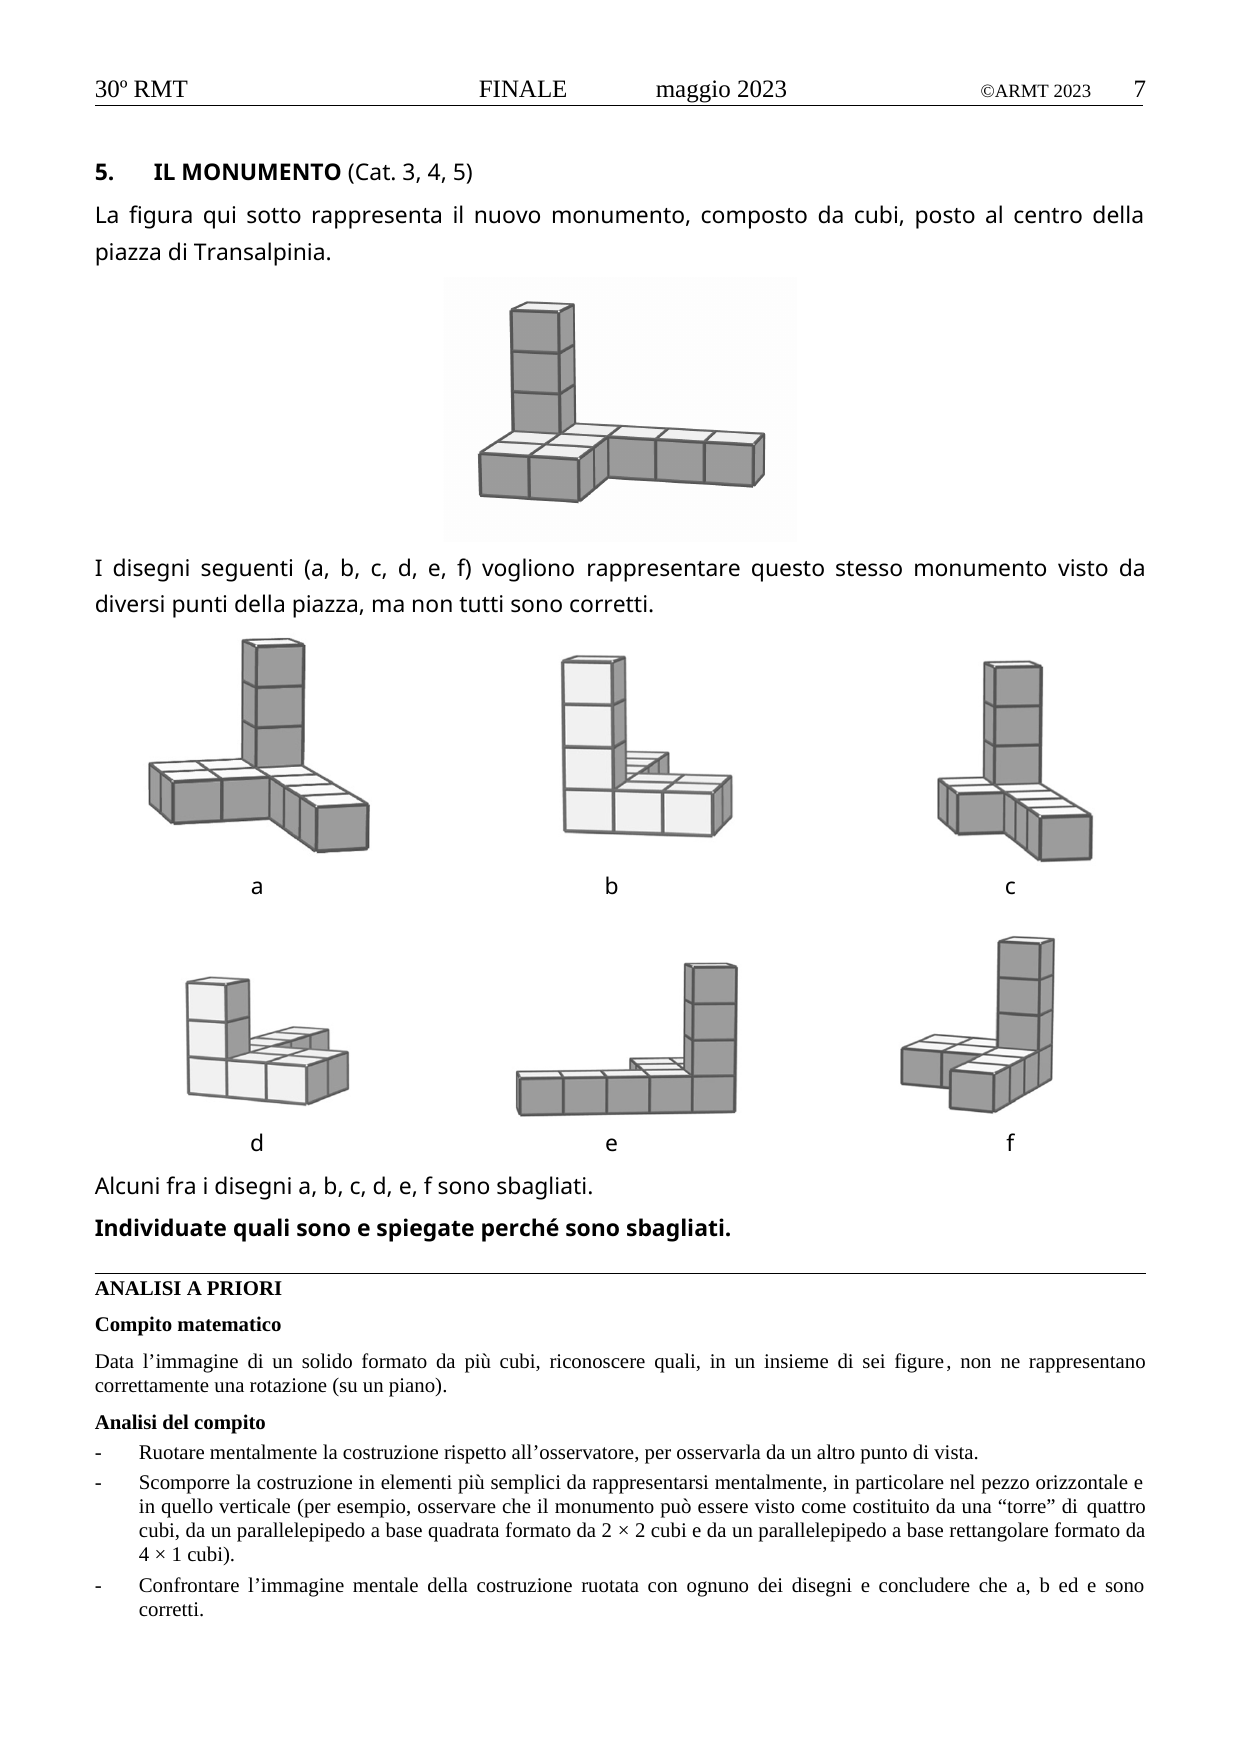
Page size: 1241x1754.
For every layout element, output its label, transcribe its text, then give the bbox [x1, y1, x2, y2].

text - Ruotare mentalmente la costruzione rispetto all’osservatore, per osservarla da un altro punto di vista. [94, 1440, 1146, 1464]
text Data l’immagine di un solido formato da più cubi, riconoscere quali, in un insieme di sei figure, non ne rappresentano correttamente una rotazione (su un piano). [94, 1349, 1146, 1397]
text Individuate quali sono e spiegate perché sono sbagliati. [94, 1212, 1146, 1243]
text ANALISI A PRIORI [94, 1274, 1146, 1300]
text a b c [94, 870, 1146, 901]
picture [140, 630, 1100, 866]
text 5. IL MONUMENTO (Cat. 3, 4, 5) [94, 156, 1146, 187]
text - Confrontare l’immagine mentale della costruzione ruotata con ognuno dei disegni e concludere che a, b ed e sono corretti. [94, 1573, 1146, 1621]
text Compito matematico [94, 1312, 1146, 1336]
text - Scomporre la costruzione in elementi più semplici da rappresentarsi mentalmente, in particolare nel pezzo orizzontale e in quello verticale (per esempio, osservare che il monumento può essere visto come costituito da una “torre” di quattro cubi, da un parallelepipedo a base quadrata formato da 2 × 2 cubi e da un parallelepipedo a base rettangolare formato da 4 × 1 cubi). [94, 1470, 1146, 1566]
text I disegni seguenti (a, b, c, d, e, f) vogliono rappresentare questo stesso monumento visto da diversi punti della piazza, ma non tutti sono corretti. [94, 552, 1146, 619]
picture [443, 277, 797, 542]
text La figura qui sotto rappresenta il nuovo monumento, composto da cubi, posto al centro della piazza di Transalpinia. [94, 199, 1146, 267]
picture [180, 931, 1061, 1123]
text Alcuni fra i disegni a, b, c, d, e, f sono sbagliati. [94, 1169, 1146, 1201]
text d e f [94, 1127, 1146, 1159]
text Analisi del compito [94, 1409, 1146, 1434]
